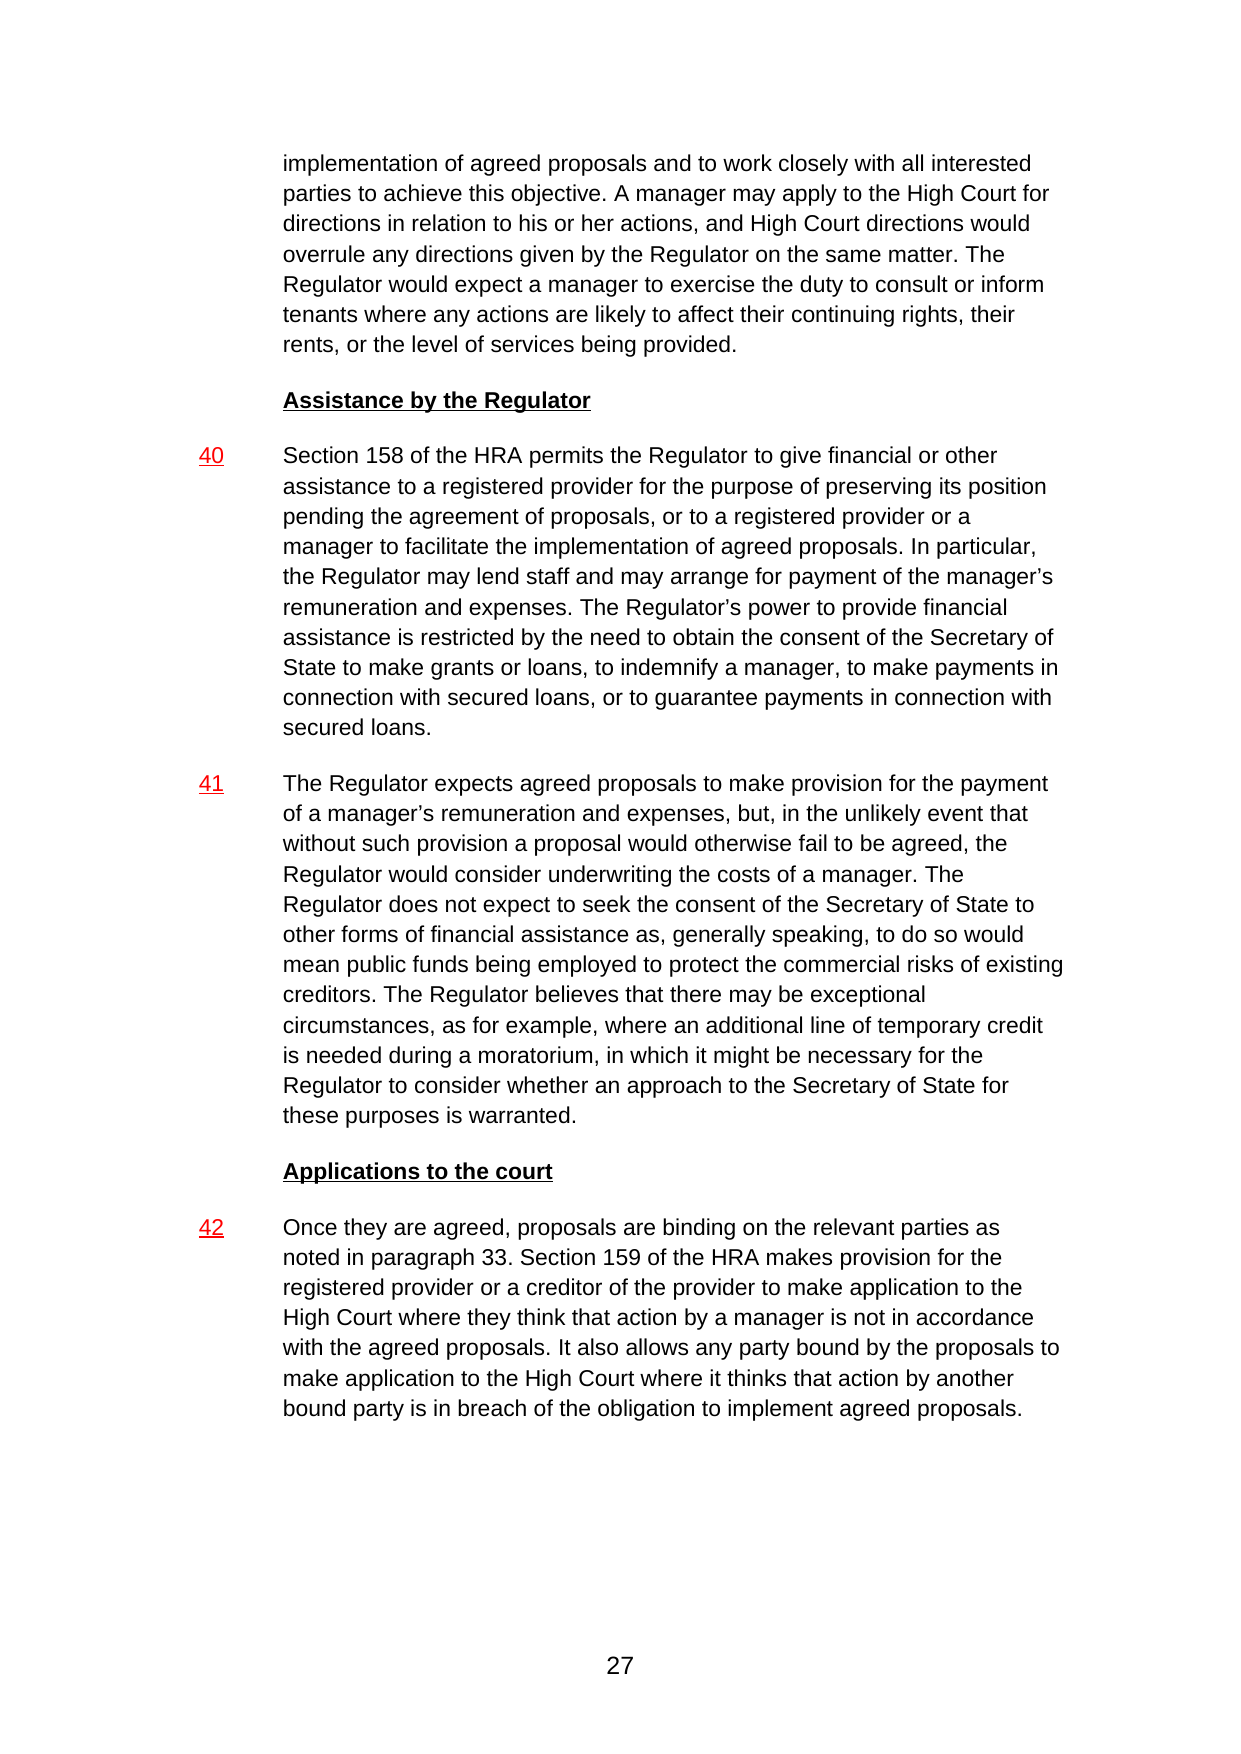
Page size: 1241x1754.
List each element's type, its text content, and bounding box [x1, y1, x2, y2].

table_cell [187, 150, 271, 387]
table_cell [187, 1450, 271, 1561]
table_cell Applications to the court [271, 1158, 1075, 1213]
table_cell The Regulator expects agreed proposals to make provision for the payment of a manager’s remuneration and expenses, but, in the unlikely event that without such provision a proposal would otherwise fail to be agreed, the Regulator would consider underwriting the costs of a manager. The Regulator does not expect to seek the consent of the Secretary of State to other forms of financial assistance as, generally speaking, to do so would mean public funds being employed to protect the commercial risks of existing creditors. The Regulator believes that there may be exceptional circumstances, as for example, where an additional line of temporary credit is needed during a moratorium, in which it might be necessary for the Regulator to consider whether an approach to the Secretary of State for these purposes is warranted. [271, 770, 1075, 1158]
table_cell 42 [187, 1214, 271, 1450]
table_cell Section 158 of the HRA permits the Regulator to give financial or other assistance to a registered provider for the purpose of preserving its position pending the agreement of proposals, or to a registered provider or a manager to facilitate the implementation of agreed proposals. In particular, the Regulator may lend staff and may arrange for payment of the manager’s remuneration and expenses. The Regulator’s power to provide financial assistance is restricted by the need to obtain the consent of the Secretary of State to make grants or loans, to indemnify a manager, to make payments in connection with secured loans, or to guarantee payments in connection with secured loans. [271, 443, 1075, 770]
table_cell [187, 1158, 271, 1213]
table_cell Assistance by the Regulator [271, 387, 1075, 442]
table_cell 41 [187, 770, 271, 1158]
table_cell 40 [187, 443, 271, 770]
table_cell [271, 1450, 1075, 1561]
table_cell implementation of agreed proposals and to work closely with all interested parties to achieve this objective. A manager may apply to the High Court for directions in relation to his or her actions, and High Court directions would overrule any directions given by the Regulator on the same matter. The Regulator would expect a manager to exercise the duty to consult or inform tenants where any actions are likely to affect their continuing rights, their rents, or the level of services being provided. [271, 150, 1075, 387]
table_cell Once they are agreed, proposals are binding on the relevant parties as noted in paragraph 33. Section 159 of the HRA makes provision for the registered provider or a creditor of the provider to make application to the High Court where they think that action by a manager is not in accordance with the agreed proposals. It also allows any party bound by the proposals to make application to the High Court where it thinks that action by another bound party is in breach of the obligation to implement agreed proposals. [271, 1214, 1075, 1450]
table_cell [187, 387, 271, 442]
